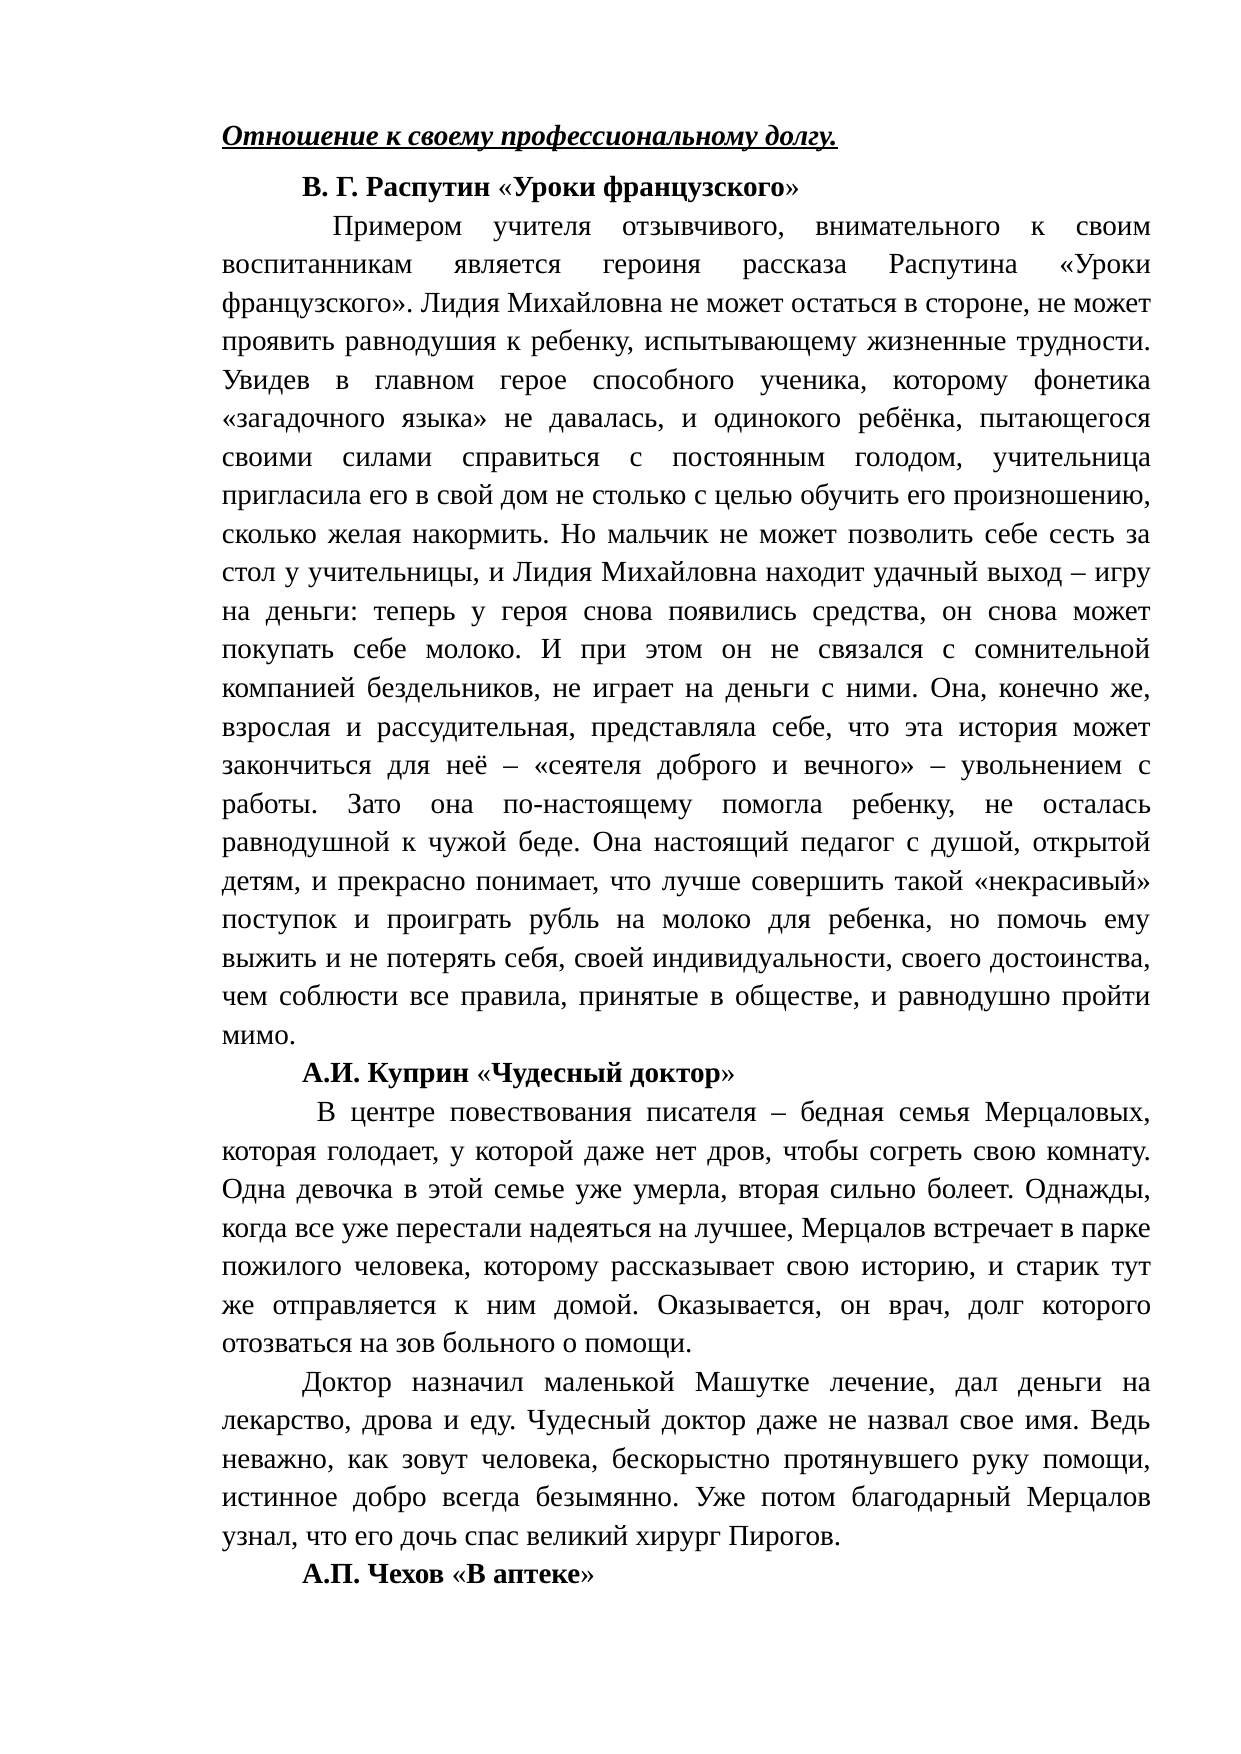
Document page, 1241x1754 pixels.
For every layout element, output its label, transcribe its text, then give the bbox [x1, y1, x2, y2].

text В центре повествования писателя – бедная семья Мерцаловых, которая голодает, у которой даже нет дров, чтобы согреть свою комнату. Одна девочка в этой семье уже умерла, вторая сильно болеет. Однажды, когда все уже перестали надеяться на лучшее, Мерцалов встречает в парке пожилого человека, которому рассказывает свою историю, и старик тут же отправляется к ним домой. Оказывается, он врач, долг которого отозваться на зов больного о помощи. [222, 1094, 1152, 1359]
text Отношение к своему профессиональному долгу. [222, 118, 1152, 152]
text Доктор назначил маленькой Машутке лечение, дал деньги на лекарство, дрова и еду. Чудесный доктор даже не назвал свое имя. Ведь неважно, как зовут человека, бескорыстно протянувшего руку помощи, истинное добро всегда безымянно. Уже потом благодарный Мерцалов узнал, что его дочь спас великий хирург Пирогов. [222, 1364, 1152, 1552]
text А.И. Куприн «Чудесный доктор» [222, 1056, 1152, 1089]
text Примером учителя отзывчивого, внимательного к своим воспитанникам является героиня рассказа Распутина «Уроки французского». Лидия Михайловна не может остаться в стороне, не может проявить равнодушия к ребенку, испытывающему жизненные трудности. Увидев в главном герое способного ученика, которому фонетика «загадочного языка» не давалась, и одинокого ребёнка, пытающегося своими силами справиться с постоянным голодом, учительница пригласила его в свой дом не столько с целью обучить его произношению, сколько желая накормить. Но мальчик не может позволить себе сесть за стол у учительницы, и Лидия Михайловна находит удачный выход – игру на деньги: теперь у героя снова появились средства, он снова может покупать себе молоко. И при этом он не связался с сомнительной компанией бездельников, не играет на деньги с ними. Она, конечно же, взрослая и рассудительная, представляла себе, что эта история может закончиться для неё – «сеятеля доброго и вечного» – увольнением с работы. Зато она по-настоящему помогла ребенку, не осталась равнодушной к чужой беде. Она настоящий педагог с душой, открытой детям, и прекрасно понимает, что лучше совершить такой «некрасивый» поступок и проиграть рубль на молоко для ребенка, но помочь ему выжить и не потерять себя, своей индивидуальности, своего достоинства, чем соблюсти все правила, принятые в обществе, и равнодушно пройти мимо. [222, 208, 1152, 1051]
text А.П. Чехов «В аптеке» [222, 1557, 1152, 1590]
text В. Г. Распутин «Уроки французского» [222, 169, 1152, 203]
